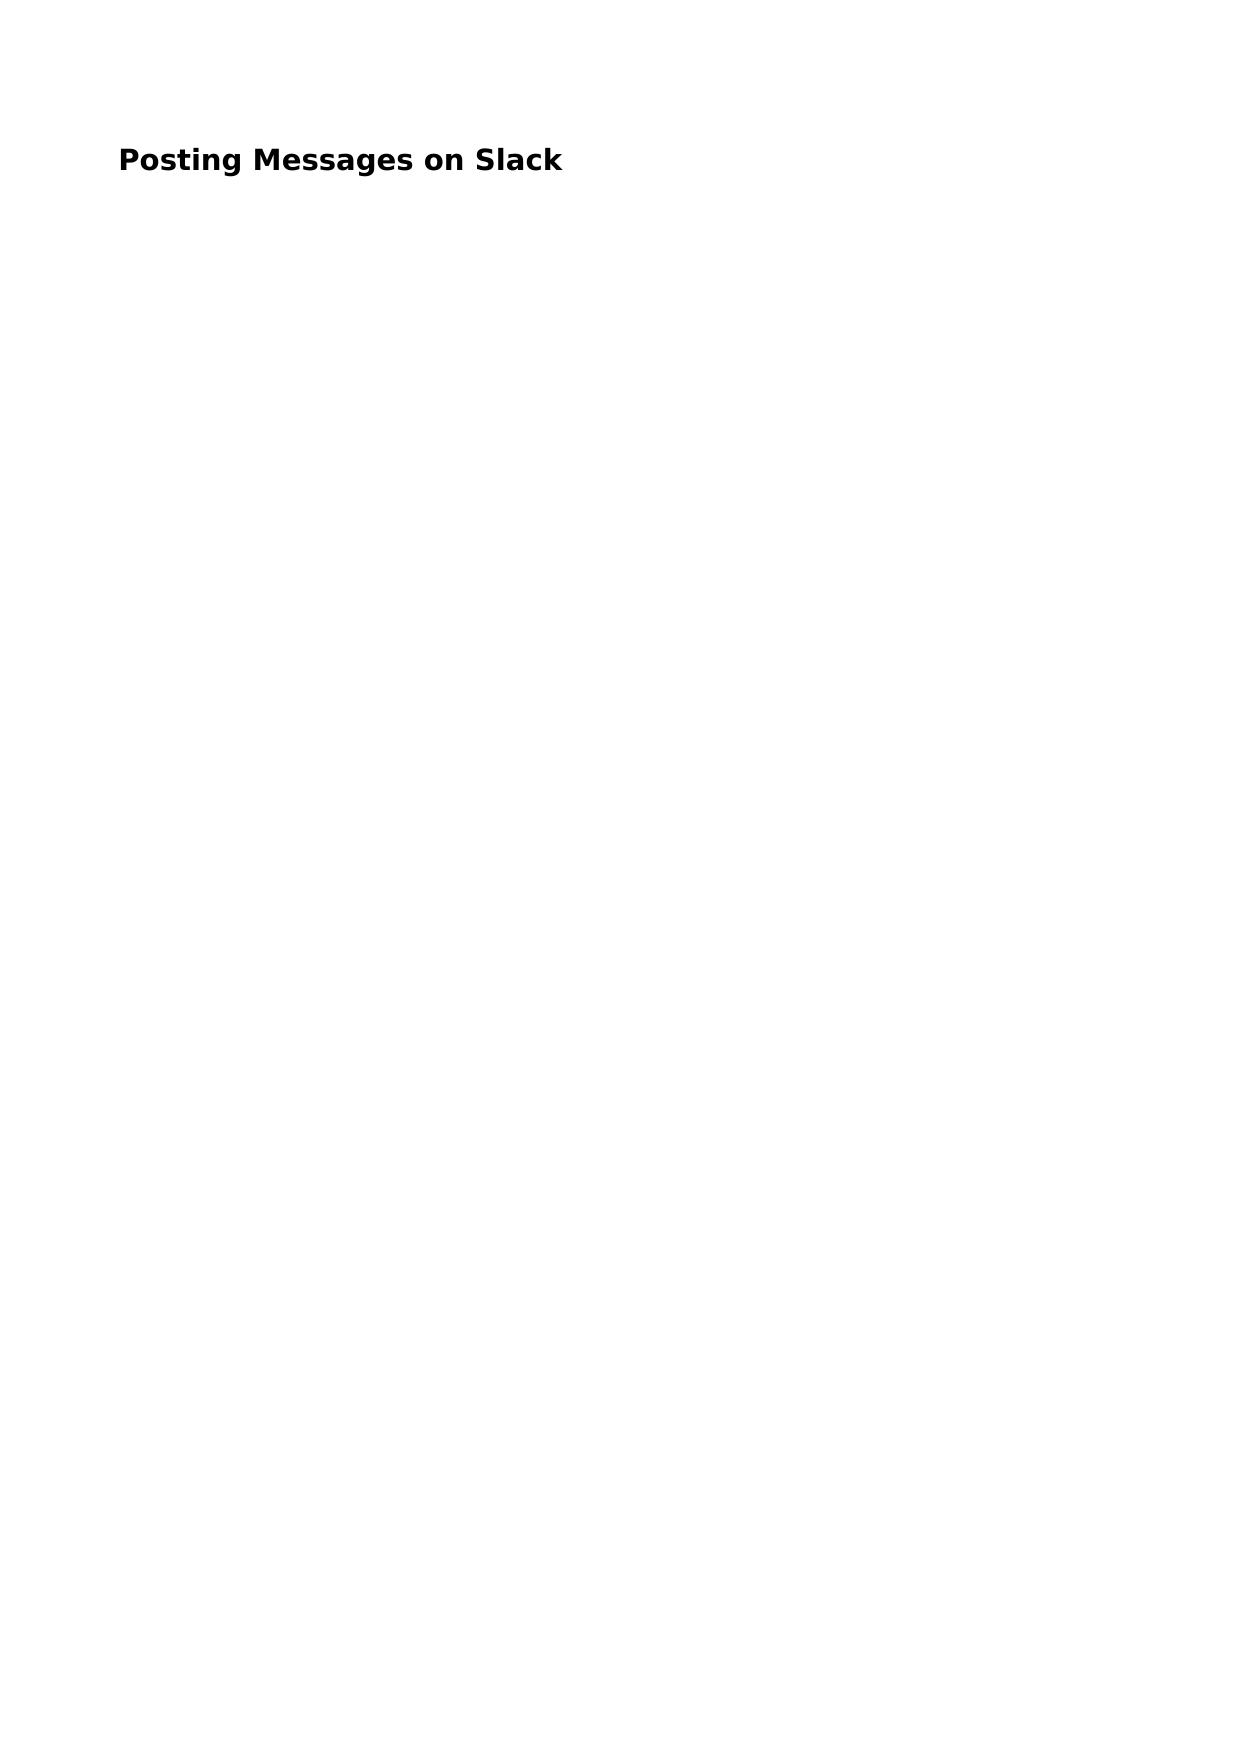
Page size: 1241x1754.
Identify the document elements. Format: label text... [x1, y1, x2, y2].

subtitle Posting Messages on Slack [118, 143, 1122, 177]
